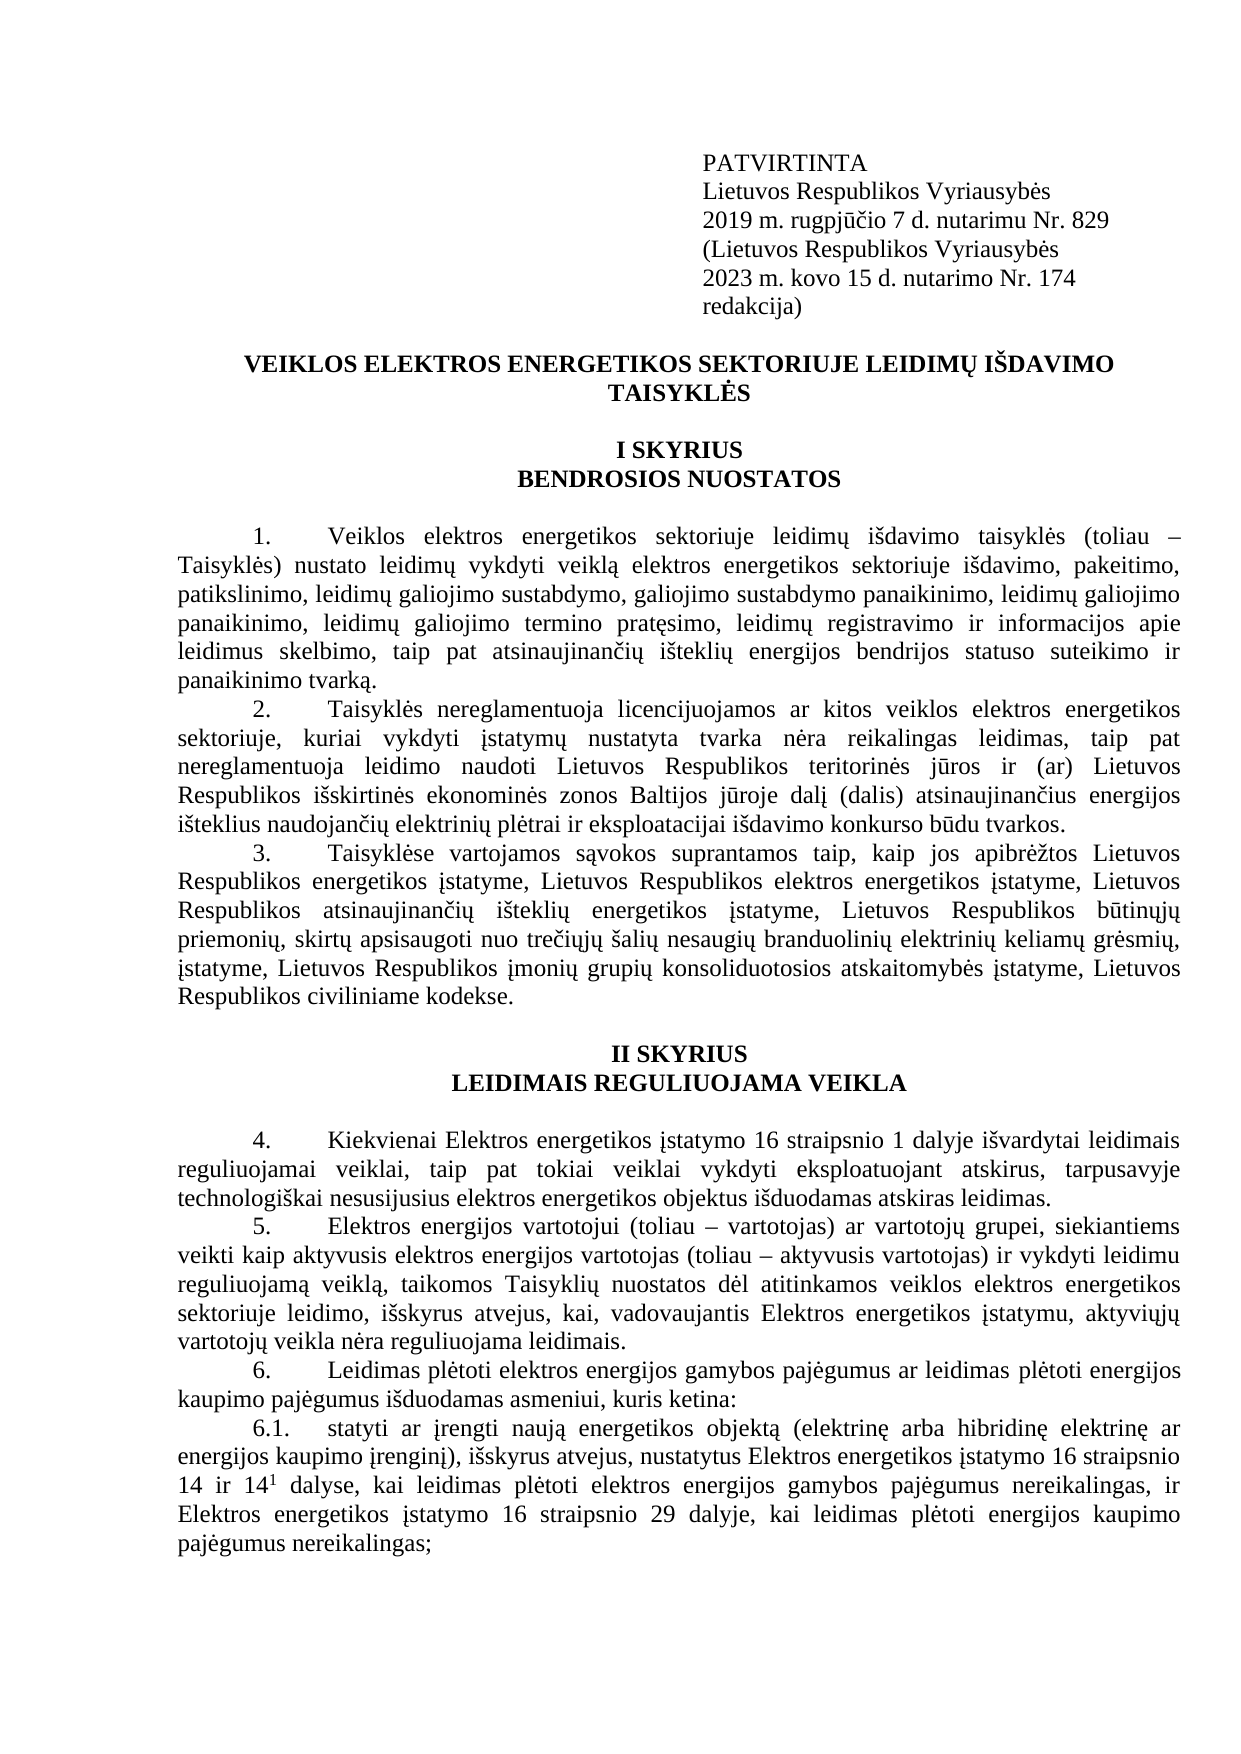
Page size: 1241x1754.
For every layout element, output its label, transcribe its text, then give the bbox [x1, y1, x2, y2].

text (Lietuvos Respublikos Vyriausybės [702, 234, 1181, 263]
text 6. Leidimas plėtoti elektros energijos gamybos pajėgumus ar leidimas plėtoti energijos kaupimo pajėgumus išduodamas asmeniui, kuris ketina: [177, 1355, 1181, 1413]
text 1. Veiklos elektros energetikos sektoriuje leidimų išdavimo taisyklės (toliau – Taisyklės) nustato leidimų vykdyti veiklą elektros energetikos sektoriuje išdavimo, pakeitimo, patikslinimo, leidimų galiojimo sustabdymo, galiojimo sustabdymo panaikinimo, leidimų galiojimo panaikinimo, leidimų galiojimo termino pratęsimo, leidimų registravimo ir informacijos apie leidimus skelbimo, taip pat atsinaujinančių išteklių energijos bendrijos statuso suteikimo ir panaikinimo tvarką. [177, 521, 1181, 694]
text 2. Taisyklės nereglamentuoja licencijuojamos ar kitos veiklos elektros energetikos sektoriuje, kuriai vykdyti įstatymų nustatyta tvarka nėra reikalingas leidimas, taip pat nereglamentuoja leidimo naudoti Lietuvos Respublikos teritorinės jūros ir (ar) Lietuvos Respublikos išskirtinės ekonominės zonos Baltijos jūroje dalį (dalis) atsinaujinančius energijos išteklius naudojančių elektrinių plėtrai ir eksploatacijai išdavimo konkurso būdu tvarkos. [177, 694, 1181, 838]
text 4. Kiekvienai Elektros energetikos įstatymo 16 straipsnio 1 dalyje išvardytai leidimais reguliuojamai veiklai, taip pat tokiai veiklai vykdyti eksploatuojant atskirus, tarpusavyje technologiškai nesusijusius elektros energetikos objektus išduodamas atskiras leidimas. [177, 1125, 1181, 1211]
text redakcija) [702, 291, 1181, 320]
text 3. Taisyklėse vartojamos sąvokos suprantamos taip, kaip jos apibrėžtos Lietuvos Respublikos energetikos įstatyme, Lietuvos Respublikos elektros energetikos įstatyme, Lietuvos Respublikos atsinaujinančių išteklių energetikos įstatyme, Lietuvos Respublikos būtinųjų priemonių, skirtų apsisaugoti nuo trečiųjų šalių nesaugių branduolinių elektrinių keliamų grėsmių, įstatyme, Lietuvos Respublikos įmonių grupių konsoliduotosios atskaitomybės įstatyme, Lietuvos Respublikos civiliniame kodekse. [177, 838, 1181, 1010]
text 6.1. statyti ar įrengti naują energetikos objektą (elektrinę arba hibridinę elektrinę ar energijos kaupimo įrenginį), išskyrus atvejus, nustatytus Elektros energetikos įstatymo 16 straipsnio 14 ir 141 dalyse, kai leidimas plėtoti elektros energijos gamybos pajėgumus nereikalingas, ir Elektros energetikos įstatymo 16 straipsnio 29 dalyje, kai leidimas plėtoti energijos kaupimo pajėgumus nereikalingas; [177, 1413, 1181, 1556]
text PATVIRTINTA [702, 148, 1181, 176]
text LEIDIMAIS REGULIUOJAMA VEIKLA [177, 1068, 1181, 1096]
text 2023 m. kovo 15 d. nutarimo Nr. 174 [702, 263, 1181, 291]
text BENDROSIOS NUOSTATOS [177, 464, 1181, 493]
text I SKYRIUS [177, 435, 1181, 464]
text 2019 m. rugpjūčio 7 d. nutarimu Nr. 829 [702, 205, 1181, 234]
text Lietuvos Respublikos Vyriausybės [702, 176, 1181, 205]
text II SKYRIUS [177, 1039, 1181, 1068]
text 5. Elektros energijos vartotojui (toliau – vartotojas) ar vartotojų grupei, siekiantiems veikti kaip aktyvusis elektros energijos vartotojas (toliau – aktyvusis vartotojas) ir vykdyti leidimu reguliuojamą veiklą, taikomos Taisyklių nuostatos dėl atitinkamos veiklos elektros energetikos sektoriuje leidimo, išskyrus atvejus, kai, vadovaujantis Elektros energetikos įstatymu, aktyviųjų vartotojų veikla nėra reguliuojama leidimais. [177, 1211, 1181, 1355]
text VEIKLOS ELEKTROS ENERGETIKOS SEKTORIUJE LEIDIMŲ IŠDAVIMO TAISYKLĖS [177, 349, 1181, 406]
